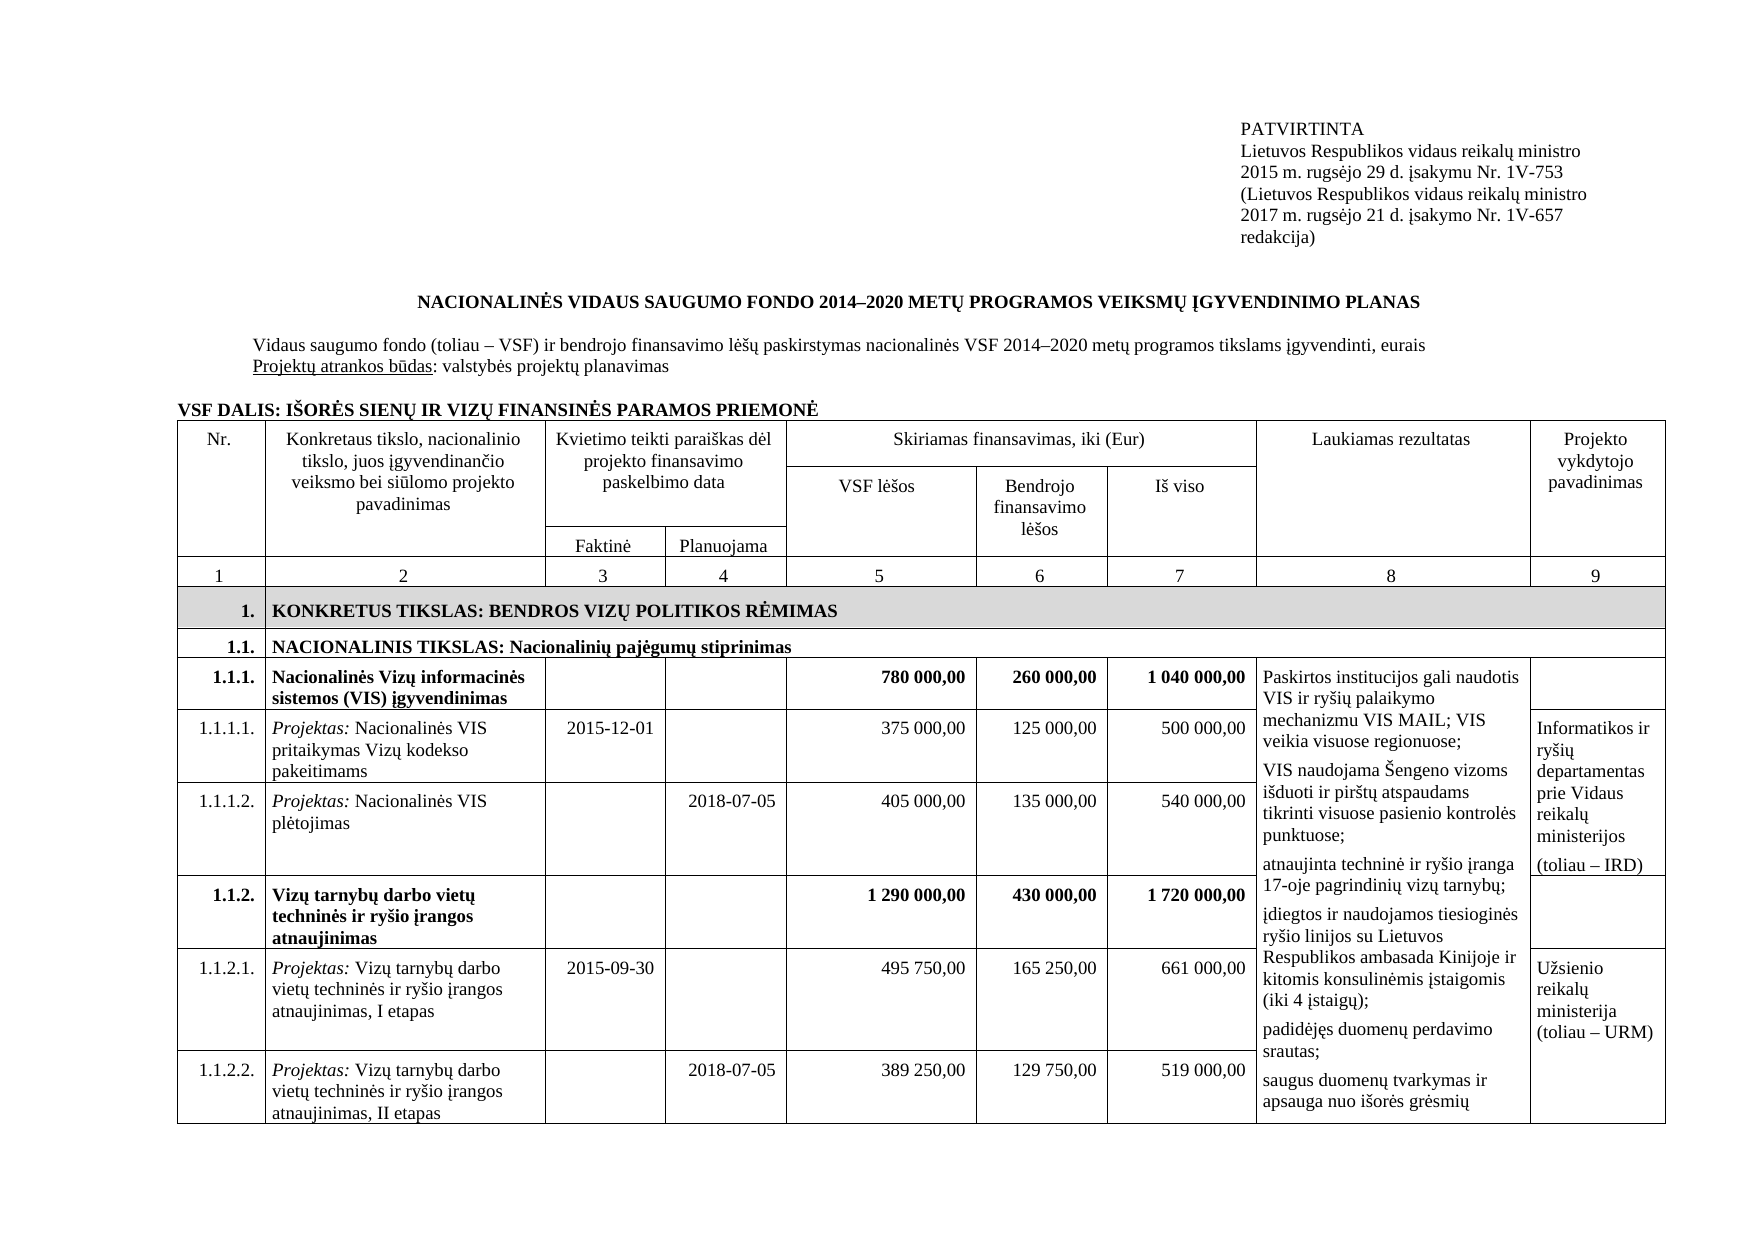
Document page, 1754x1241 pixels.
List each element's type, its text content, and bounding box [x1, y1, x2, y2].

table_cell 1. [178, 587, 265, 627]
table_cell 1.1.2.1. [178, 949, 265, 1050]
table_cell [1531, 658, 1665, 709]
table_cell 165 250,00 [977, 949, 1107, 1050]
text 2017 m. rugsėjo 21 d. įsakymo Nr. 1V-657 [177, 204, 1665, 226]
table_cell KONKRETUS TIKSLAS: BENDROS VIZŲ POLITIKOS RĖMIMAS [266, 587, 1665, 627]
table_cell 500 000,00 [1108, 710, 1256, 782]
table_cell Iš viso [1108, 467, 1256, 556]
table_cell 2015-12-01 [546, 710, 665, 782]
table_cell 2018-07-05 [666, 783, 786, 875]
table_cell 540 000,00 [1108, 783, 1256, 875]
table_cell 6 [977, 557, 1107, 586]
text VSF DALIS: IŠORĖS SIENŲ IR VIZŲ FINANSINĖS PARAMOS PRIEMONĖ [177, 398, 1665, 420]
table_cell 1.1.1. [178, 658, 265, 709]
table_cell Projektas: Vizų tarnybų darbo vietų techninės ir ryšio įrangos atnaujinimas, I etapas [266, 949, 545, 1050]
table_cell 405 000,00 [787, 783, 976, 875]
table_cell 2 [266, 557, 545, 586]
table_cell [666, 876, 786, 948]
table_cell [546, 1051, 665, 1123]
table_header Laukiamas rezultatas [1257, 421, 1530, 556]
table_cell 1 [178, 557, 265, 586]
table_cell 4 [666, 557, 786, 586]
table_cell 135 000,00 [977, 783, 1107, 875]
table_cell [666, 658, 786, 709]
table_cell 2015-09-30 [546, 949, 665, 1050]
table_cell [546, 783, 665, 875]
table_cell 7 [1108, 557, 1256, 586]
table_cell NACIONALINIS TIKSLAS: Nacionalinių pajėgumų stiprinimas [266, 629, 1665, 657]
table_cell [666, 949, 786, 1050]
table_cell 3 [546, 557, 665, 586]
table_header Projekto vykdytojo pavadinimas [1531, 421, 1665, 556]
table_cell [546, 876, 665, 948]
text Lietuvos Respublikos vidaus reikalų ministro [177, 140, 1665, 161]
text Projektų atrankos būdas: valstybės projektų planavimas [177, 355, 1665, 377]
text redakcija) [177, 226, 1665, 247]
table_cell Paskirtos institucijos gali naudotis VIS ir ryšių palaikymo mechanizmu VIS MAIL; VIS veikia visuose regionuose; VIS naudojama Šengeno vizoms išduoti ir pirštų atspaudams tikrinti visuose pasienio kontrolės punktuose; atnaujinta techninė ir ryšio įranga 17-oje pagrindinių vizų tarnybų; įdiegtos ir naudojamos tiesioginės ryšio linijos su Lietuvos Respublikos ambasada Kinijoje ir kitomis konsulinėmis įstaigomis (iki 4 įstaigų); padidėjęs duomenų perdavimo srautas; saugus duomenų tvarkymas ir apsauga nuo išorės grėsmių [1257, 658, 1530, 1123]
table_cell Projektas: Nacionalinės VIS plėtojimas [266, 783, 545, 875]
table_header Kvietimo teikti paraiškas dėl projekto finansavimo paskelbimo data [546, 421, 786, 526]
table_cell 5 [787, 557, 976, 586]
table_cell 1.1.1.1. [178, 710, 265, 782]
table_cell 1.1. [178, 629, 265, 657]
table_cell 375 000,00 [787, 710, 976, 782]
table_cell Informatikos ir ryšių departamentas prie Vidaus reikalų ministerijos (toliau – IRD) [1531, 710, 1665, 875]
table_cell [1531, 876, 1665, 948]
table_cell 125 000,00 [977, 710, 1107, 782]
table_cell 661 000,00 [1108, 949, 1256, 1050]
table_cell 1.1.1.2. [178, 783, 265, 875]
table_cell 1 720 000,00 [1108, 876, 1256, 948]
table_cell [666, 710, 786, 782]
table_cell Vizų tarnybų darbo vietų techninės ir ryšio įrangos atnaujinimas [266, 876, 545, 948]
table_cell Projektas: Nacionalinės VIS pritaikymas Vizų kodekso pakeitimams [266, 710, 545, 782]
table_cell 1 040 000,00 [1108, 658, 1256, 709]
text NACIONALINĖS VIDAUS SAUGUMO FONDO 2014–2020 METŲ PROGRAMOS VEIKSMŲ ĮGYVENDINIMO PLANAS [177, 291, 1665, 312]
table_cell 780 000,00 [787, 658, 976, 709]
table_header Nr. [178, 421, 265, 556]
table_cell 519 000,00 [1108, 1051, 1256, 1123]
table_header Konkretaus tikslo, nacionalinio tikslo, juos įgyvendinančio veiksmo bei siūlomo projekto pavadinimas [266, 421, 545, 556]
table_cell 495 750,00 [787, 949, 976, 1050]
table_cell Užsienio reikalų ministerija (toliau – URM) [1531, 949, 1665, 1123]
table_cell 129 750,00 [977, 1051, 1107, 1123]
table_cell 430 000,00 [977, 876, 1107, 948]
table_cell 1.1.2. [178, 876, 265, 948]
table_cell 260 000,00 [977, 658, 1107, 709]
table_cell 9 [1531, 557, 1665, 586]
table_cell Projektas: Vizų tarnybų darbo vietų techninės ir ryšio įrangos atnaujinimas, II etapas [266, 1051, 545, 1123]
table_cell VSF lėšos [787, 467, 976, 556]
table_cell [546, 658, 665, 709]
table_cell 1.1.2.2. [178, 1051, 265, 1123]
table_cell Faktinė [546, 527, 665, 556]
text PATVIRTINTA [177, 118, 1665, 140]
table_cell 8 [1257, 557, 1530, 586]
table_cell 2018-07-05 [666, 1051, 786, 1123]
table_cell 1 290 000,00 [787, 876, 976, 948]
text (Lietuvos Respublikos vidaus reikalų ministro [177, 183, 1665, 204]
table_cell 389 250,00 [787, 1051, 976, 1123]
table_cell Planuojama [666, 527, 786, 556]
text 2015 m. rugsėjo 29 d. įsakymu Nr. 1V-753 [177, 161, 1665, 183]
text Vidaus saugumo fondo (toliau – VSF) ir bendrojo finansavimo lėšų paskirstymas nacionalinės VSF 2014–2020 metų programos tikslams įgyvendinti, eurais [177, 334, 1665, 355]
table_cell Bendrojo finansavimo lėšos [977, 467, 1107, 556]
table_header Skiriamas finansavimas, iki (Eur) [787, 421, 1256, 466]
table_cell Nacionalinės Vizų informacinės sistemos (VIS) įgyvendinimas [266, 658, 545, 709]
